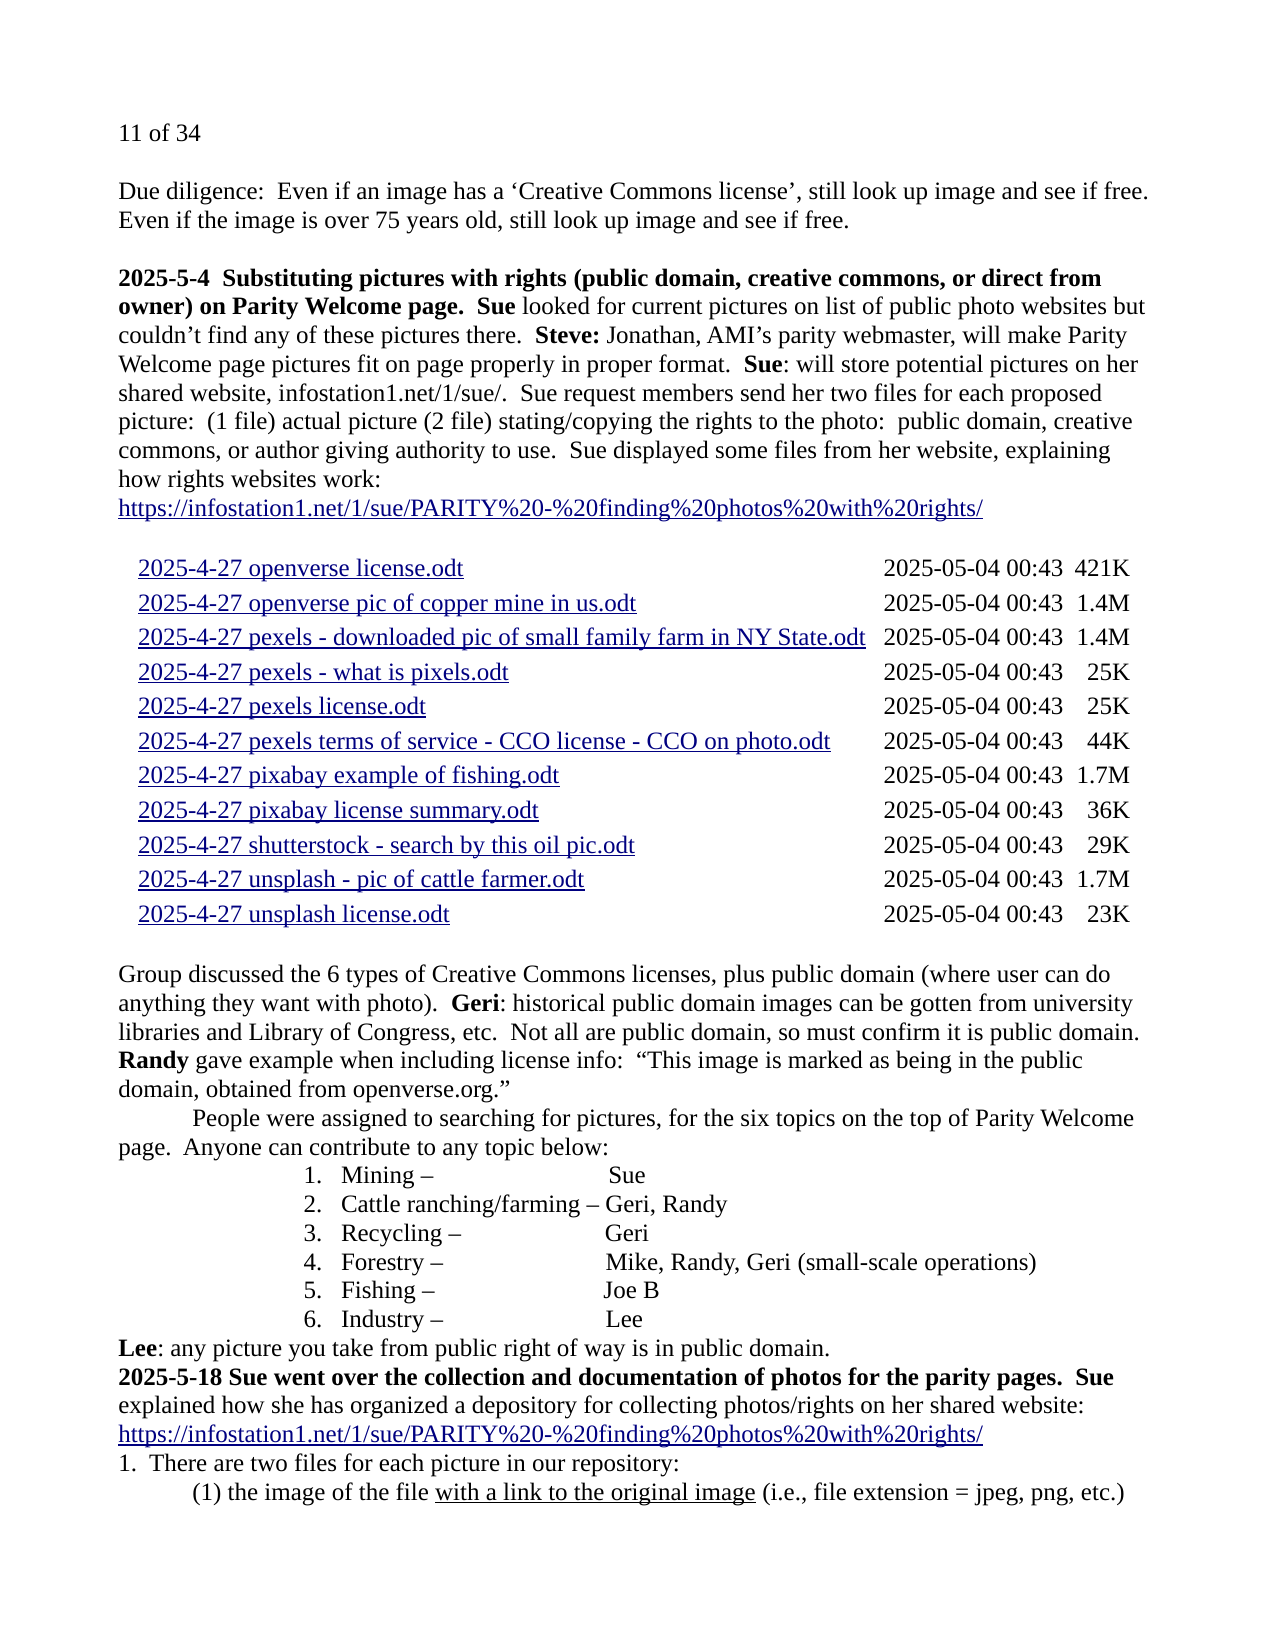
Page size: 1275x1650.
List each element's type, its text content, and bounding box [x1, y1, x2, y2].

text (1) the image of the file with a link to the original image (i.e., file extension = jpeg, png, etc.) [192, 1477, 1157, 1506]
text People were assigned to searching for pictures, for the six topics on the top of Parity Welcome page. Anyone can contribute to any topic below: [118, 1103, 1157, 1161]
table_cell 1.7M [1066, 758, 1133, 792]
text Due diligence: Even if an image has a ‘Creative Commons license’, still look up image and see if free. Even if the image is over 75 years old, still look up image and see if free. [118, 176, 1157, 234]
table_cell [118, 585, 135, 619]
table_cell [1133, 827, 1152, 861]
table_cell 1.7M [1066, 861, 1133, 896]
table_cell 2025-4-27 pexels terms of service - CCO license - CCO on photo.odt [135, 723, 875, 758]
table_cell 2025-05-04 00:43 [875, 585, 1066, 619]
table_cell 2025-05-04 00:43 [875, 827, 1066, 861]
table_cell [1133, 896, 1152, 931]
text 2025-5-4 Substituting pictures with rights (public domain, creative commons, or direct from owner) on Parity Welcome page. Sue looked for current pictures on list of public photo websites but couldn’t find any of these pictures there. Steve: Jonathan, AMI’s parity webmaster, will make Parity Welcome page pictures fit on page properly in proper format. Sue: will store potential pictures on her shared website, infostation1.net/1/sue/. Sue request members send her two files for each proposed picture: (1 file) actual picture (2 file) stating/copying the rights to the photo: public domain, creative commons, or author giving authority to use. Sue displayed some files from her website, explaining how rights websites work: [118, 263, 1157, 493]
table_header 421K [1066, 550, 1133, 585]
table_cell 2025-05-04 00:43 [875, 792, 1066, 827]
table_cell 2025-05-04 00:43 [875, 861, 1066, 896]
text https://infostation1.net/1/sue/PARITY%20-%20finding%20photos%20with%20rights/ [118, 493, 1157, 521]
table_cell [118, 792, 135, 827]
table_cell 2025-05-04 00:43 [875, 896, 1066, 931]
table_cell [1133, 689, 1152, 723]
list Cattle ranching/farming – Geri, Randy [303, 1189, 1157, 1218]
table_cell 2025-4-27 openverse pic of copper mine in us.odt [135, 585, 875, 619]
list Recycling – Geri [303, 1218, 1157, 1247]
table_cell 25K [1066, 654, 1133, 688]
table_cell 2025-4-27 pexels - downloaded pic of small family farm in NY State.odt [135, 619, 875, 654]
table_cell 29K [1066, 827, 1133, 861]
table_cell [118, 861, 135, 896]
table_header [118, 550, 135, 585]
table_cell 2025-05-04 00:43 [875, 654, 1066, 688]
table_cell [1133, 723, 1152, 758]
list Mining – Sue [303, 1161, 1157, 1189]
table_cell 2025-4-27 pixabay license summary.odt [135, 792, 875, 827]
list Forestry – Mike, Randy, Geri (small-scale operations) [303, 1247, 1157, 1276]
text Lee: any picture you take from public right of way is in public domain. [118, 1333, 1157, 1362]
table_cell 2025-4-27 pexels - what is pixels.odt [135, 654, 875, 688]
table_cell 36K [1066, 792, 1133, 827]
table_cell [118, 654, 135, 688]
table_cell 1.4M [1066, 619, 1133, 654]
table_cell 2025-05-04 00:43 [875, 723, 1066, 758]
text 1. There are two files for each picture in our repository: [118, 1448, 1157, 1477]
table_cell [118, 689, 135, 723]
table_cell [1133, 619, 1152, 654]
table_cell [118, 619, 135, 654]
table_cell 2025-4-27 unsplash license.odt [135, 896, 875, 931]
list Fishing – Joe B [303, 1276, 1157, 1304]
table_header 2025-05-04 00:43 [875, 550, 1066, 585]
table_cell 2025-05-04 00:43 [875, 758, 1066, 792]
table_cell 44K [1066, 723, 1133, 758]
table_cell 2025-4-27 shutterstock - search by this oil pic.odt [135, 827, 875, 861]
table_cell 1.4M [1066, 585, 1133, 619]
table_cell [1133, 861, 1152, 896]
table_cell 2025-4-27 pexels license.odt [135, 689, 875, 723]
table_cell [1133, 792, 1152, 827]
list Industry – Lee [303, 1304, 1157, 1333]
table_cell 2025-4-27 unsplash - pic of cattle farmer.odt [135, 861, 875, 896]
table_cell [118, 723, 135, 758]
table_cell [118, 758, 135, 792]
table_header [1133, 550, 1152, 585]
table_cell [1133, 585, 1152, 619]
table_cell 25K [1066, 689, 1133, 723]
table_cell 23K [1066, 896, 1133, 931]
table_cell 2025-4-27 pixabay example of fishing.odt [135, 758, 875, 792]
table_cell 2025-05-04 00:43 [875, 689, 1066, 723]
text Group discussed the 6 types of Creative Commons licenses, plus public domain (where user can do anything they want with photo). Geri: historical public domain images can be gotten from university libraries and Library of Congress, etc. Not all are public domain, so must confirm it is public domain. [118, 959, 1157, 1046]
table_cell [118, 896, 135, 931]
text Randy gave example when including license info: “This image is marked as being in the public domain, obtained from openverse.org.” [118, 1046, 1157, 1103]
table_cell [1133, 654, 1152, 688]
table_cell 2025-05-04 00:43 [875, 619, 1066, 654]
table_cell [1133, 758, 1152, 792]
table_header 2025-4-27 openverse license.odt [135, 550, 875, 585]
table_cell [118, 827, 135, 861]
text 2025-5-18 Sue went over the collection and documentation of photos for the parity pages. Sue explained how she has organized a depository for collecting photos/rights on her shared website: https://infostation1.net/1/sue/PARITY%20-%20finding%20photos%20with%20rights/ [118, 1362, 1157, 1448]
